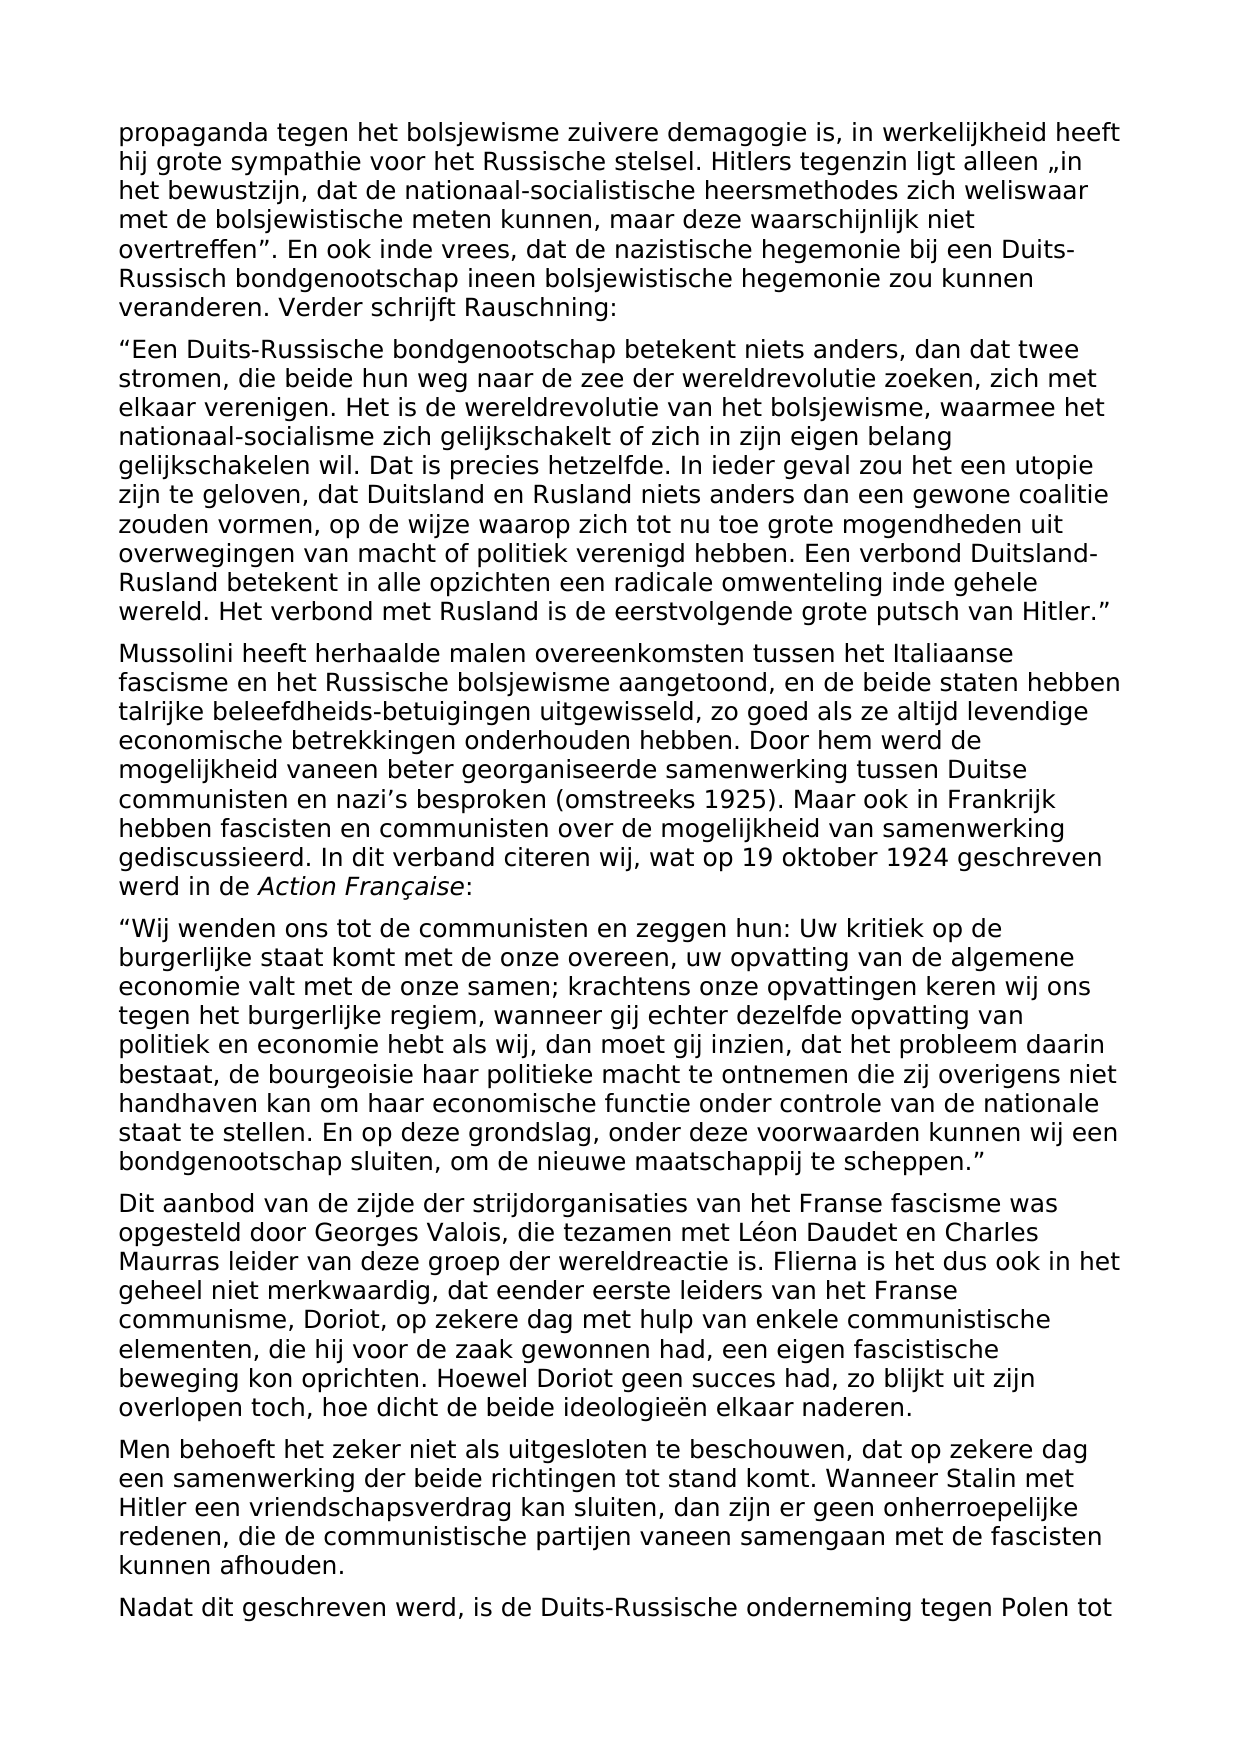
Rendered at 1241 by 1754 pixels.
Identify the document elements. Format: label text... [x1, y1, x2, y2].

text Dit aanbod van de zijde der strijdorganisaties van het Franse fascisme was opgesteld door Georges Valois, die tezamen met Léon Daudet en Charles Maurras leider van deze groep der wereldreactie is. Flierna is het dus ook in het geheel niet merkwaardig, dat eender eerste leiders van het Franse communisme, Doriot, op zekere dag met hulp van enkele communistische elementen, die hij voor de zaak gewonnen had, een eigen fascistische beweging kon oprichten. Hoewel Doriot geen succes had, zo blijkt uit zijn overlopen toch, hoe dicht de beide ideologieën elkaar naderen. [118, 1189, 1122, 1422]
text Mussolini heeft herhaalde malen overeenkomsten tussen het Italiaanse fascisme en het Russische bolsjewisme aangetoond, en de beide staten hebben talrijke beleefdheids-betuigingen uitgewisseld, zo goed als ze altijd levendige economische betrekkingen onderhouden hebben. Door hem werd de mogelijkheid vaneen beter georganiseerde samenwerking tussen Duitse communisten en nazi’s besproken (omstreeks 1925). Maar ook in Frankrijk hebben fascisten en communisten over de mogelijkheid van samenwerking gediscussieerd. In dit verband citeren wij, wat op 19 oktober 1924 geschreven werd in de Action Française: [118, 639, 1122, 901]
text “Een Duits-Russische bondgenootschap betekent niets anders, dan dat twee stromen, die beide hun weg naar de zee der wereldrevolutie zoeken, zich met elkaar verenigen. Het is de wereldrevolutie van het bolsjewisme, waarmee het nationaal-socialisme zich gelijkschakelt of zich in zijn eigen belang gelijkschakelen wil. Dat is precies hetzelfde. In ieder geval zou het een utopie zijn te geloven, dat Duitsland en Rusland niets anders dan een gewone coalitie zouden vormen, op de wijze waarop zich tot nu toe grote mogendheden uit overwegingen van macht of politiek verenigd hebben. Een verbond Duitsland-Rusland betekent in alle opzichten een radicale omwenteling inde gehele wereld. Het verbond met Rusland is de eerstvolgende grote putsch van Hitler.” [118, 335, 1122, 626]
text propaganda tegen het bolsjewisme zuivere demagogie is, in werkelijkheid heeft hij grote sympathie voor het Russische stelsel. Hitlers tegenzin ligt alleen „in het bewustzijn, dat de nationaal-socialistische heersmethodes zich weliswaar met de bolsjewistische meten kunnen, maar deze waarschijnlijk niet overtreffen”. En ook inde vrees, dat de nazistische hegemonie bij een Duits-Russisch bondgenootschap ineen bolsjewistische hegemonie zou kunnen veranderen. Verder schrijft Rauschning: [118, 118, 1122, 322]
text Nadat dit geschreven werd, is de Duits-Russische onderneming tegen Polen tot [118, 1593, 1122, 1622]
text “Wij wenden ons tot de communisten en zeggen hun: Uw kritiek op de burgerlijke staat komt met de onze overeen, uw opvatting van de algemene economie valt met de onze samen; krachtens onze opvattingen keren wij ons tegen het burgerlijke regiem, wanneer gij echter dezelfde opvatting van politiek en economie hebt als wij, dan moet gij inzien, dat het probleem daarin bestaat, de bourgeoisie haar politieke macht te ontnemen die zij overigens niet handhaven kan om haar economische functie onder controle van de nationale staat te stellen. En op deze grondslag, onder deze voorwaarden kunnen wij een bondgenootschap sluiten, om de nieuwe maatschappij te scheppen.” [118, 914, 1122, 1176]
text Men behoeft het zeker niet als uitgesloten te beschouwen, dat op zekere dag een samenwerking der beide richtingen tot stand komt. Wanneer Stalin met Hitler een vriendschapsverdrag kan sluiten, dan zijn er geen onherroepelijke redenen, die de communistische partijen vaneen samengaan met de fascisten kunnen afhouden. [118, 1435, 1122, 1581]
